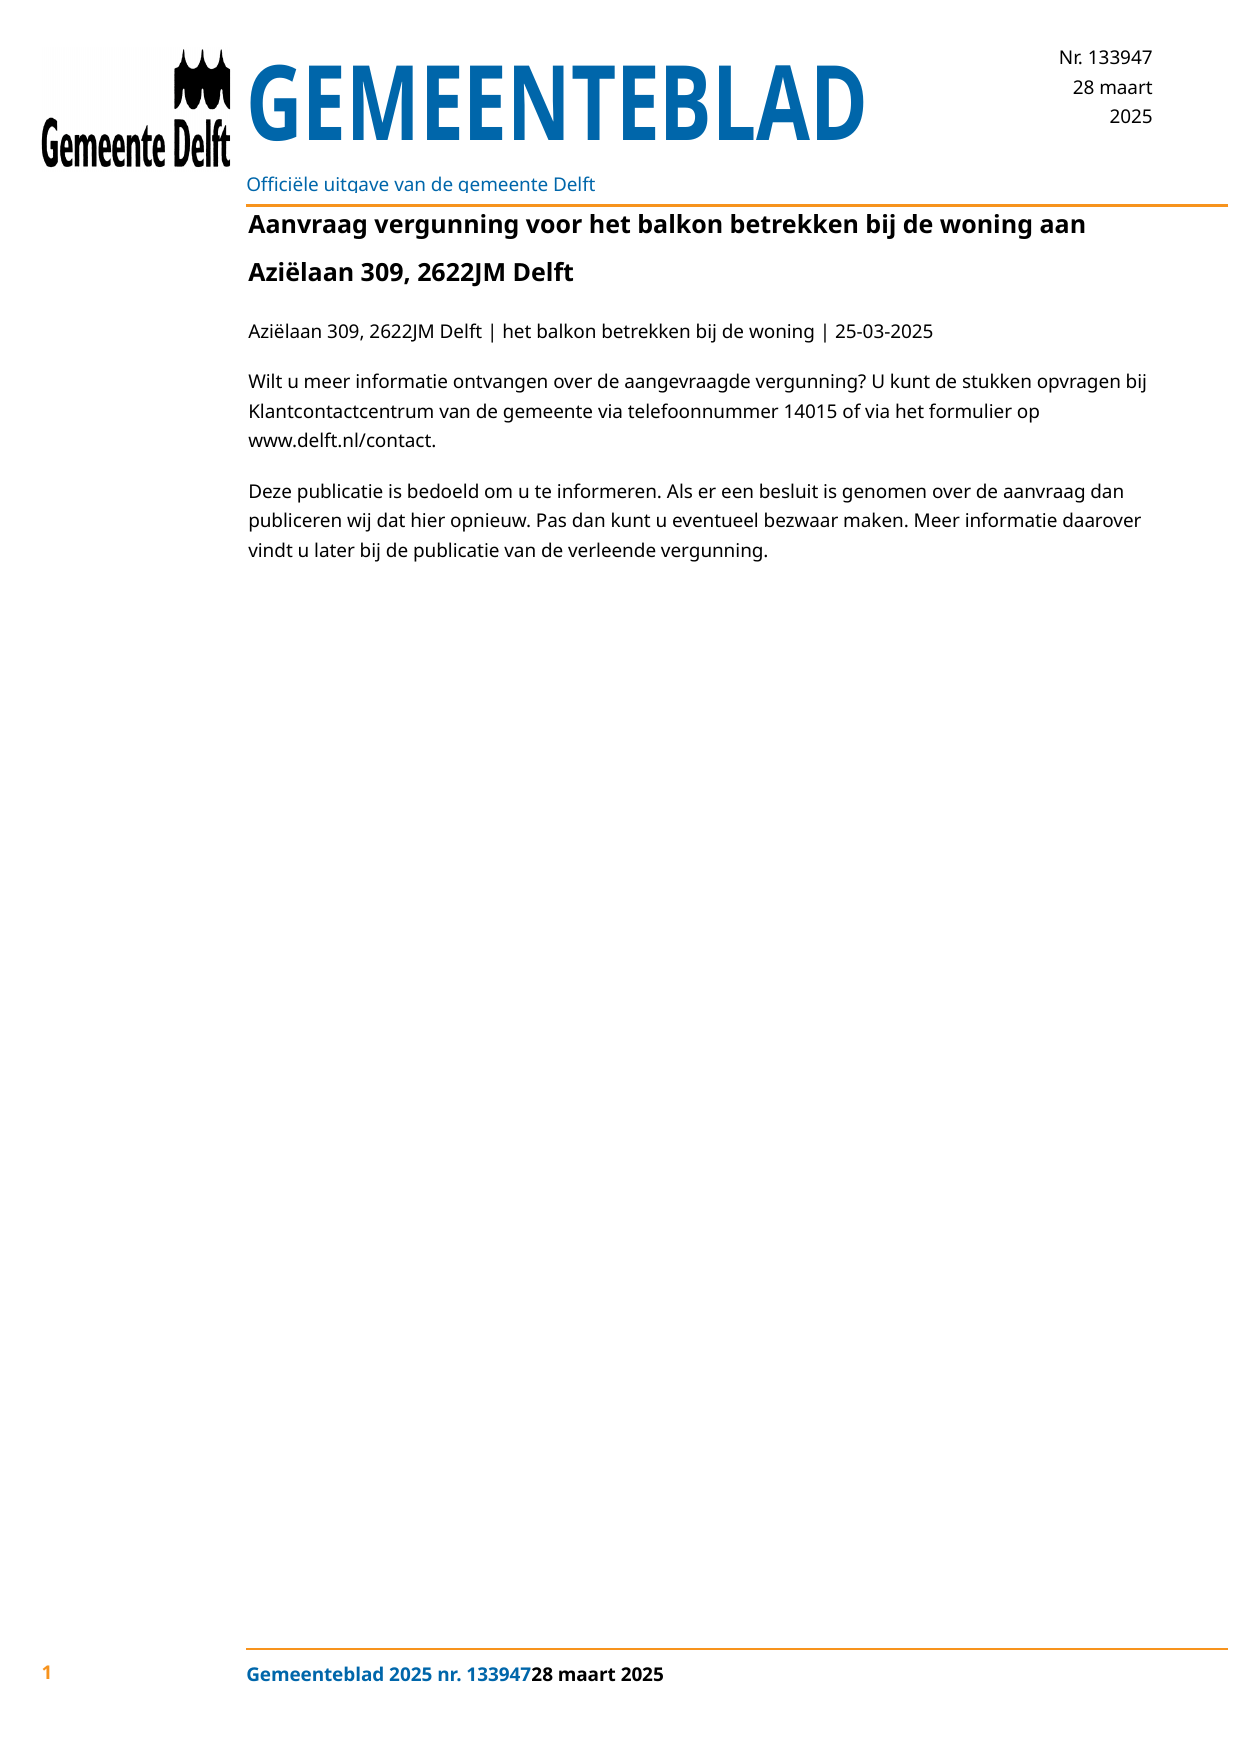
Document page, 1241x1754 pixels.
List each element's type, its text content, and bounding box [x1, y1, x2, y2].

text Aziëlaan 309, 2622JM Delft | het balkon betrekken bij de woning | 25-03-2025 [248, 318, 1152, 344]
text Deze publicatie is bedoeld om u te informeren. Als er een besluit is genomen over de aanvraag dan publiceren wij dat hier opnieuw. Pas dan kunt u eventueel bezwaar maken. Meer informatie daarover vindt u later bij de publicatie van de verleende vergunning. [248, 478, 1152, 563]
text Aanvraag vergunning voor het balkon betrekken bij de woning aan Aziëlaan 309, 2622JM Delft [248, 207, 1152, 288]
text Wilt u meer informatie ontvangen over de aangevraagde vergunning? U kunt de stukken opvragen bij Klantcontactcentrum van de gemeente via telefoonnummer 14015 of via het formulier op www.delft.nl/contact. [248, 368, 1152, 453]
picture [41, 47, 231, 172]
